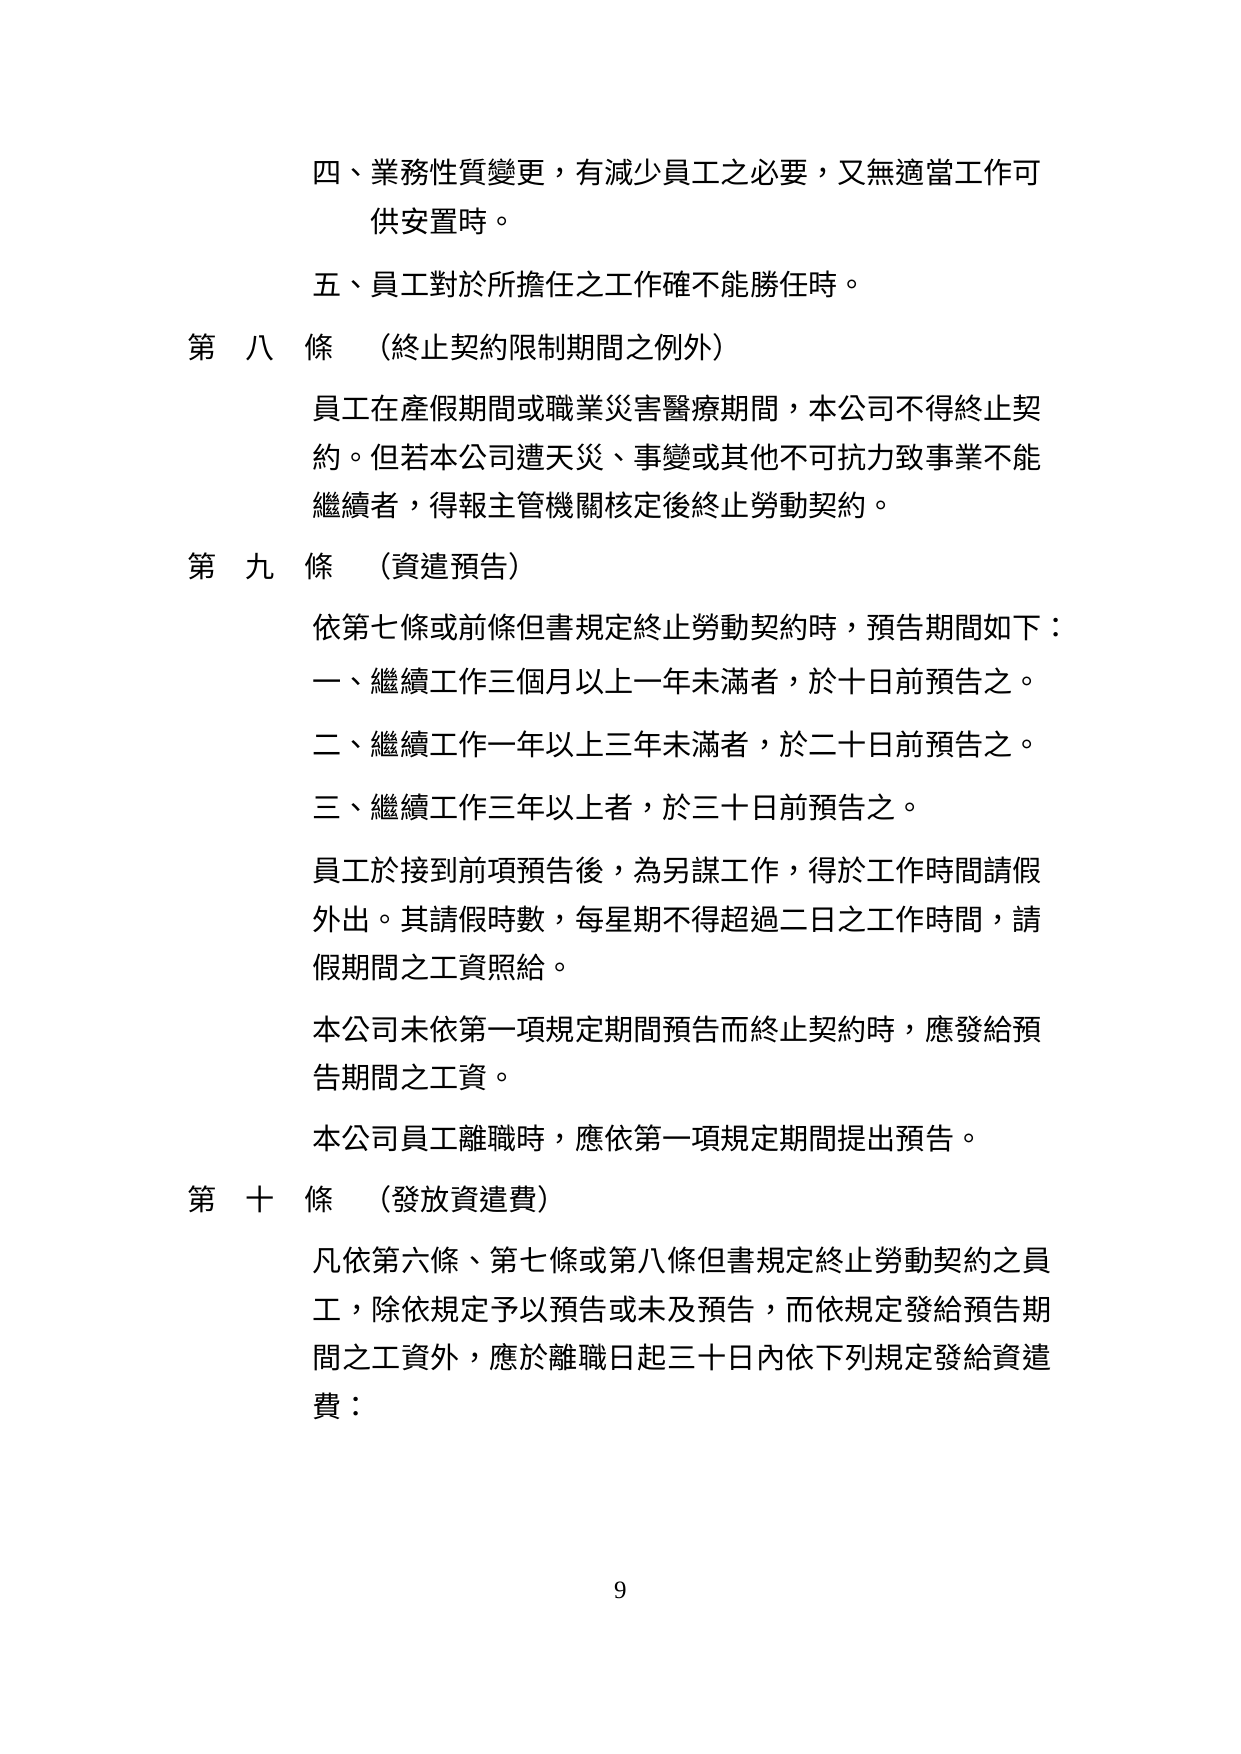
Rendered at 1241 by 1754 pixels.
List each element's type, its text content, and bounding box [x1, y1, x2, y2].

text 一、繼續工作三個月以上一年未滿者，於十日前預告之。 [312, 658, 1053, 701]
text 員工在產假期間或職業災害醫療期間，本公司不得終止契約。但若本公司遭天災、事變或其他不可抗力致事業不能繼續者，得報主管機關核定後終止勞動契約。 [312, 386, 1053, 525]
text 第 八 條 （終止契約限制期間之例外） [187, 325, 1053, 367]
text 第 九 條 （資遣預告） [187, 544, 1053, 586]
text 依第七條或前條但書規定終止勞動契約時，預告期間如下： [312, 605, 1053, 647]
text 五、員工對於所擔任之工作確不能勝任時。 [312, 262, 1053, 304]
text 本公司未依第一項規定期間預告而終止契約時，應發給預告期間之工資。 [312, 1006, 1053, 1097]
text 凡依第六條、第七條或第八條但書規定終止勞動契約之員工，除依規定予以預告或未及預告，而依規定發給預告期間之工資外，應於離職日起三十日內依下列規定發給資遣費： [312, 1238, 1053, 1426]
text 員工於接到前項預告後，為另謀工作，得於工作時間請假外出。其請假時數，每星期不得超過二日之工作時間，請假期間之工資照給。 [312, 848, 1053, 987]
text 本公司員工離職時，應依第一項規定期間提出預告。 [312, 1116, 1053, 1158]
text 第 十 條 （發放資遣費） [187, 1177, 1053, 1219]
text 四、業務性質變更，有減少員工之必要，又無適當工作可供安置時。 [312, 150, 1053, 241]
text 二、繼續工作一年以上三年未滿者，於二十日前預告之。 [312, 722, 1053, 764]
text 三、繼續工作三年以上者，於三十日前預告之。 [312, 785, 1053, 827]
